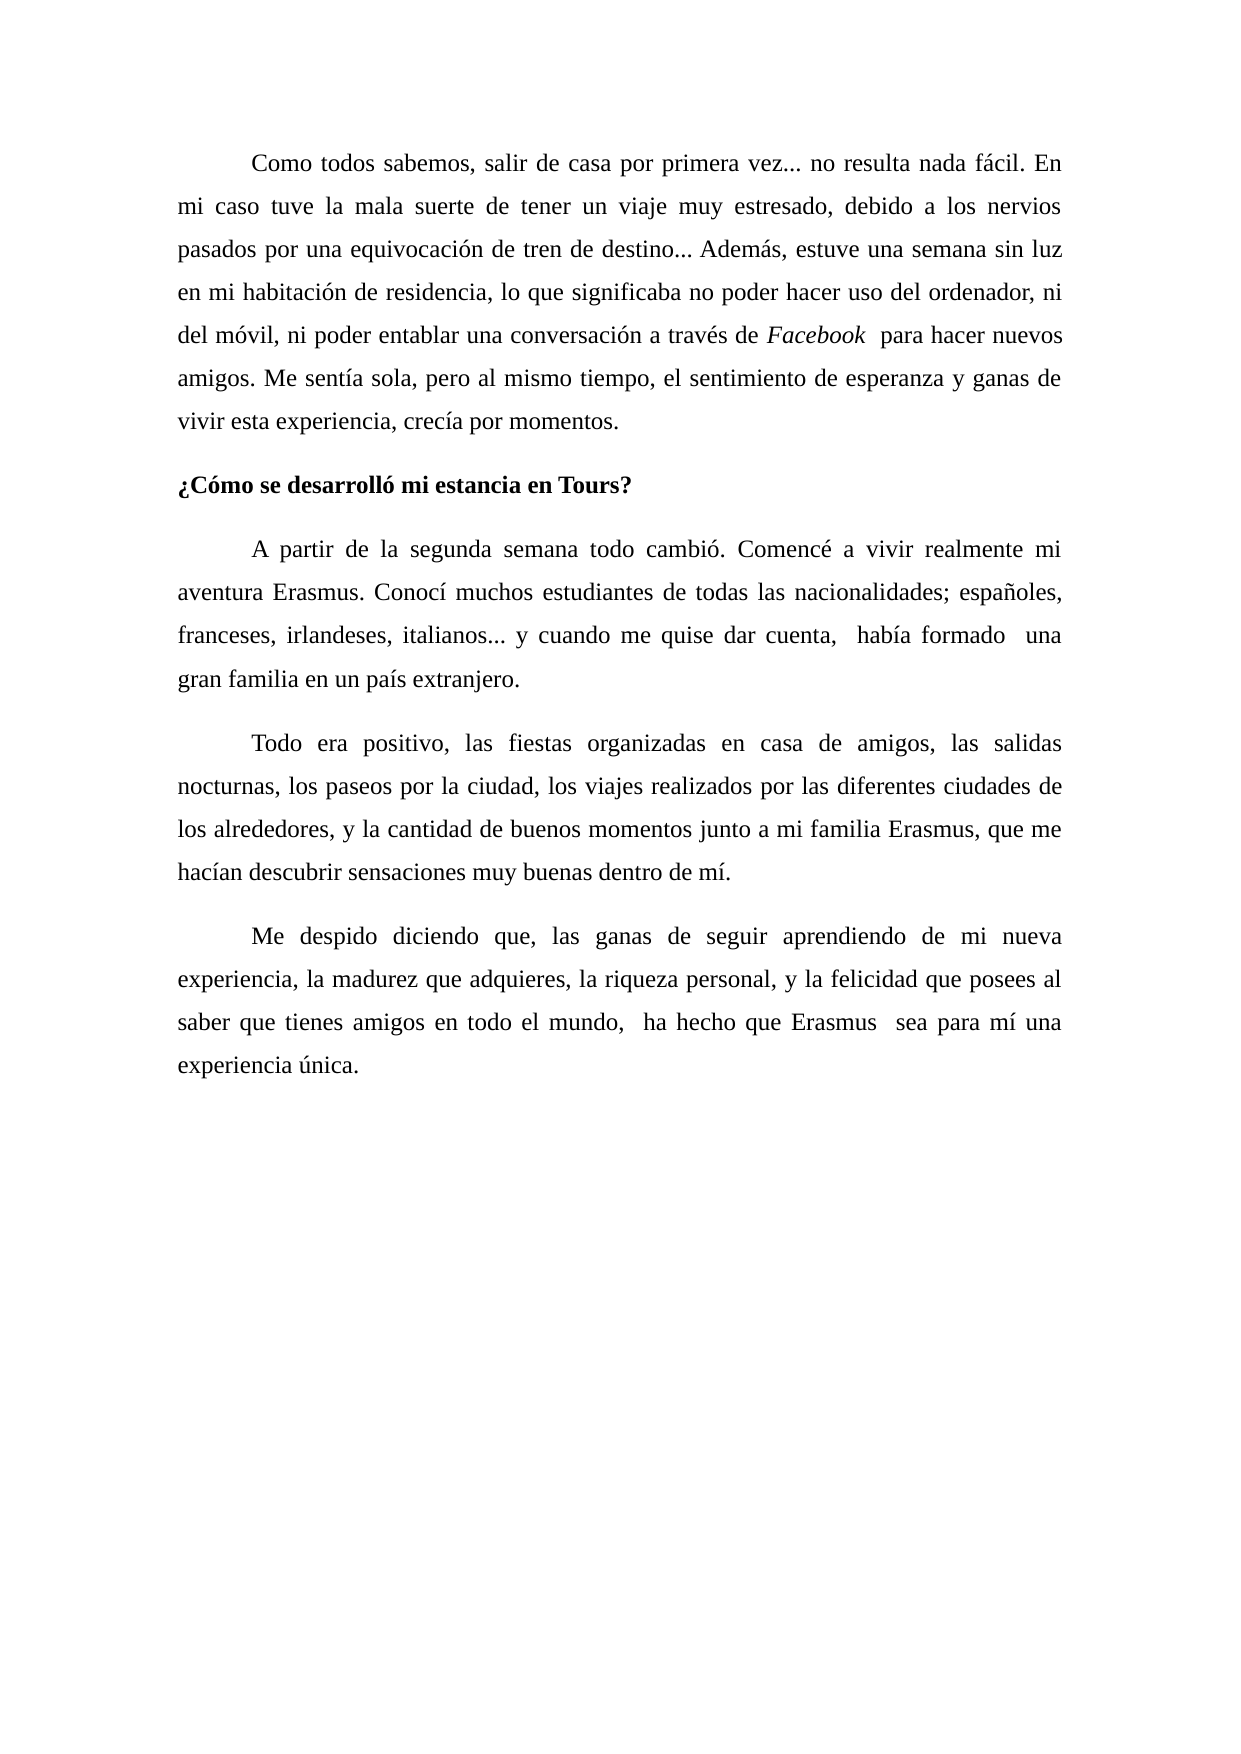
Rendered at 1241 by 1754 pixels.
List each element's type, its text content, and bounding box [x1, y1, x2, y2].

text Me despido diciendo que, las ganas de seguir aprendiendo de mi nueva experiencia, la madurez que adquieres, la riqueza personal, y la felicidad que posees al saber que tienes amigos en todo el mundo, ha hecho que Erasmus sea para mí una experiencia única. [177, 921, 1063, 1079]
text Todo era positivo, las fiestas organizadas en casa de amigos, las salidas nocturnas, los paseos por la ciudad, los viajes realizados por las diferentes ciudades de los alrededores, y la cantidad de buenos momentos junto a mi familia Erasmus, que me hacían descubrir sensaciones muy buenas dentro de mí. [177, 728, 1063, 886]
text ¿Cómo se desarrolló mi estancia en Tours? [177, 470, 1063, 499]
text Como todos sabemos, salir de casa por primera vez... no resulta nada fácil. En mi caso tuve la mala suerte de tener un viaje muy estresado, debido a los nervios pasados por una equivocación de tren de destino... Además, estuve una semana sin luz en mi habitación de residencia, lo que significaba no poder hacer uso del ordenador, ni del móvil, ni poder entablar una conversación a través de Facebook para hacer nuevos amigos. Me sentía sola, pero al mismo tiempo, el sentimiento de esperanza y ganas de vivir esta experiencia, crecía por momentos. [177, 148, 1063, 435]
text A partir de la segunda semana todo cambió. Comencé a vivir realmente mi aventura Erasmus. Conocí muchos estudiantes de todas las nacionalidades; españoles, franceses, irlandeses, italianos... y cuando me quise dar cuenta, había formado una gran familia en un país extranjero. [177, 534, 1063, 692]
